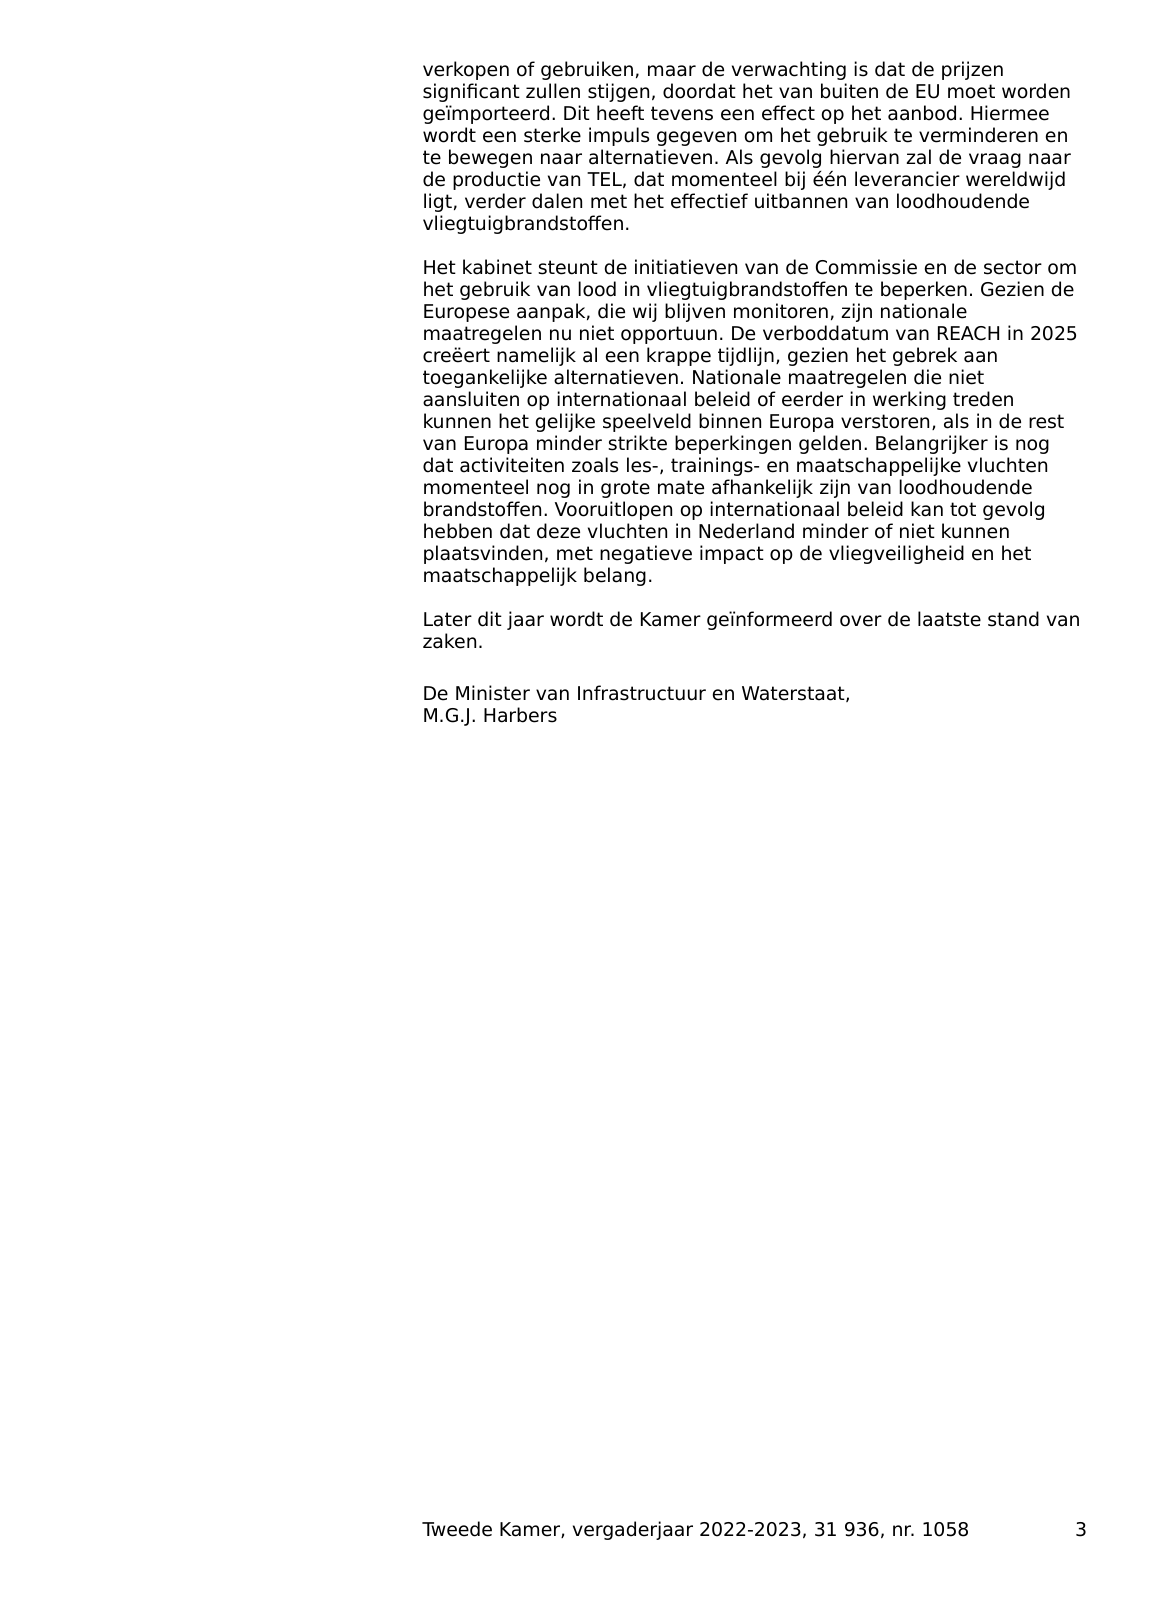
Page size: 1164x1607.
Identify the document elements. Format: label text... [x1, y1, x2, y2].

text Het kabinet steunt de initiatieven van de Commissie en de sector om het gebruik van lood in vliegtuigbrandstoffen te beperken. Gezien de Europese aanpak, die wij blijven monitoren, zijn nationale maatregelen nu niet opportuun. De verboddatum van REACH in 2025 creëert namelijk al een krappe tijdlijn, gezien het gebrek aan toegankelijke alternatieven. Nationale maatregelen die niet aansluiten op internationaal beleid of eerder in werking treden kunnen het gelijke speelveld binnen Europa verstoren, als in de rest van Europa minder strikte beperkingen gelden. Belangrijker is nog dat activiteiten zoals les-, trainings- en maatschappelijke vluchten momenteel nog in grote mate afhankelijk zijn van loodhoudende brandstoffen. Vooruitlopen op internationaal beleid kan tot gevolg hebben dat deze vluchten in Nederland minder of niet kunnen plaatsvinden, met negatieve impact op de vliegveiligheid en het maatschappelijk belang. [422, 257, 1087, 587]
text Later dit jaar wordt de Kamer geïnformeerd over de laatste stand van zaken. [422, 609, 1087, 653]
text De Minister van Infrastructuur en Waterstaat, M.G.J. Harbers [422, 683, 1087, 727]
text verkopen of gebruiken, maar de verwachting is dat de prijzen significant zullen stijgen, doordat het van buiten de EU moet worden geïmporteerd. Dit heeft tevens een effect op het aanbod. Hiermee wordt een sterke impuls gegeven om het gebruik te verminderen en te bewegen naar alternatieven. Als gevolg hiervan zal de vraag naar de productie van TEL, dat momenteel bij één leverancier wereldwijd ligt, verder dalen met het effectief uitbannen van loodhoudende vliegtuigbrandstoffen. [422, 59, 1087, 235]
